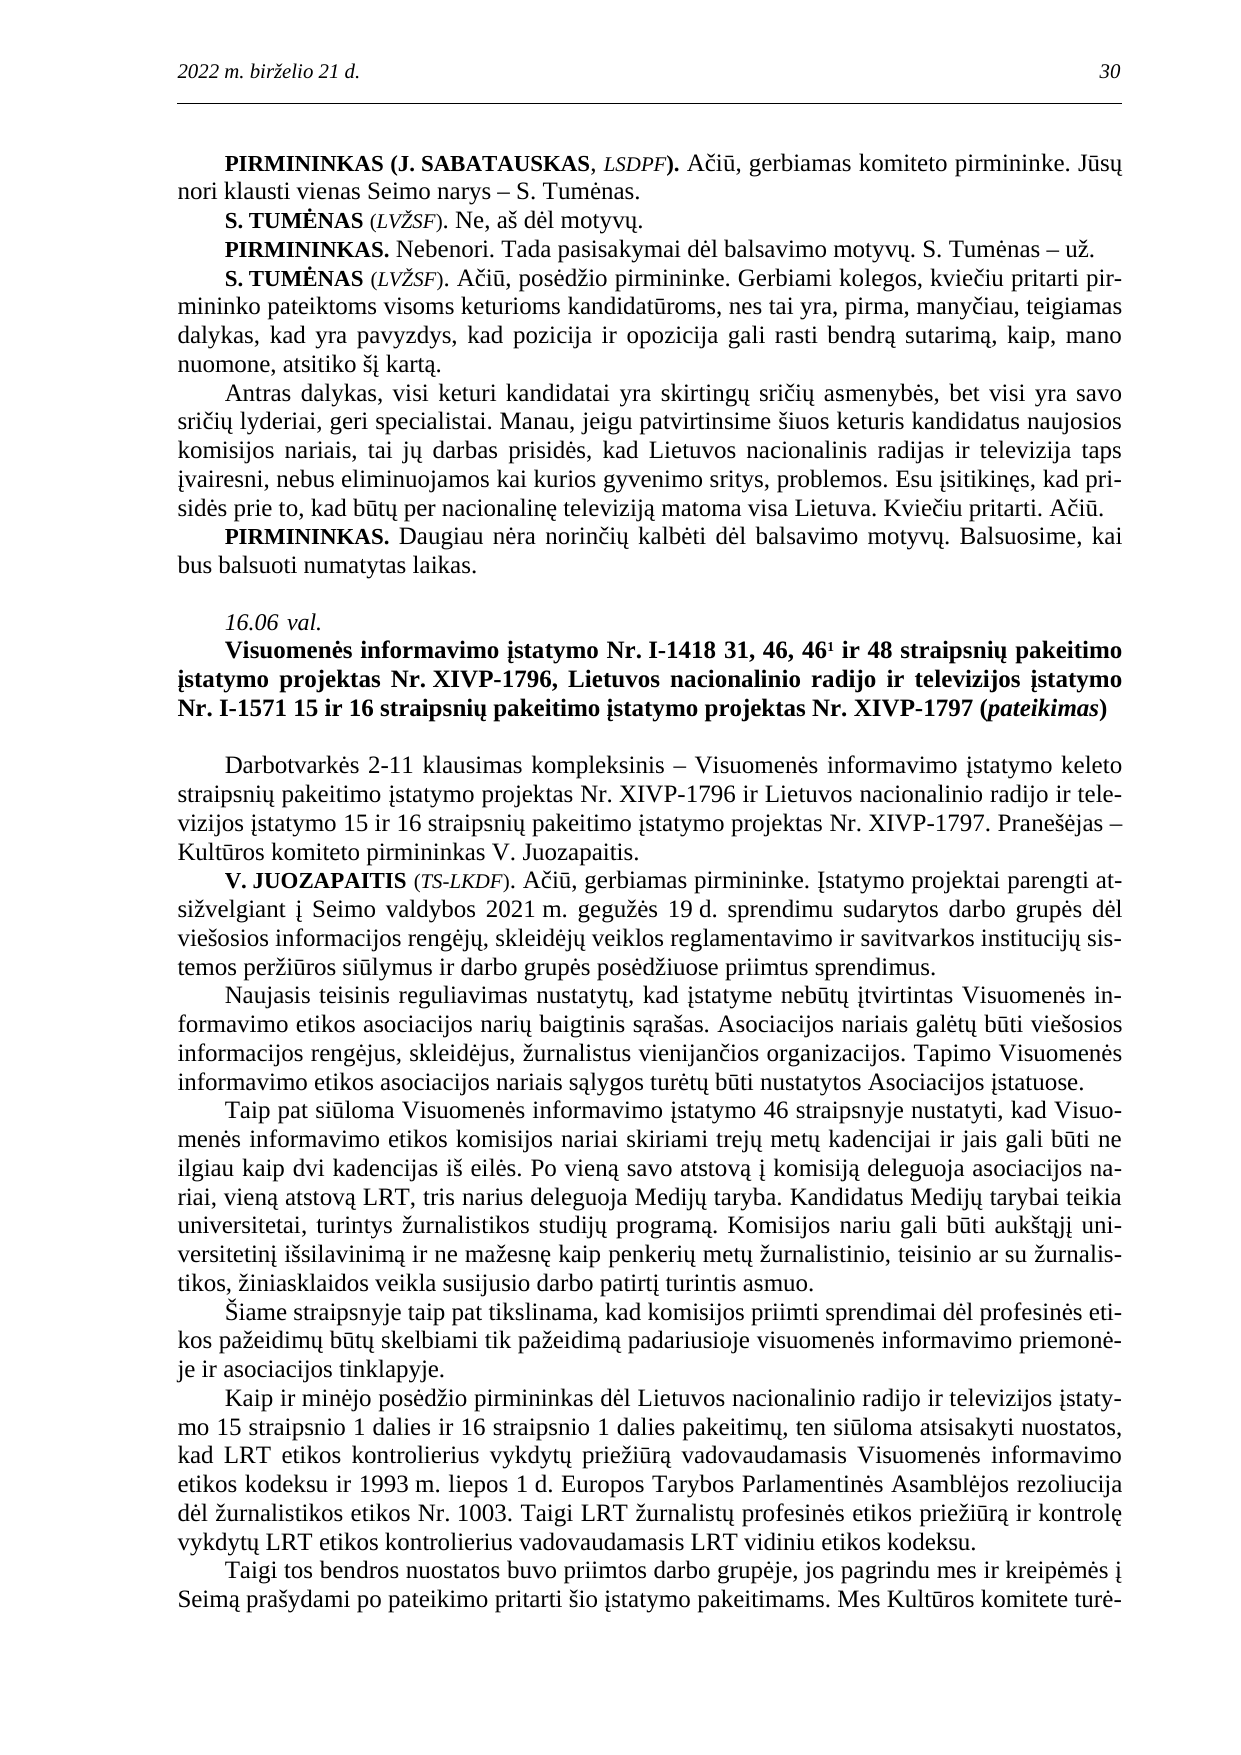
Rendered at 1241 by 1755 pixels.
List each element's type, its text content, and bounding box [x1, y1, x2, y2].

text Dar­bo­tvarkės 2-11 klau­si­mas kom­plek­si­nis – Vi­suo­me­nės in­for­ma­vi­mo įsta­ty­mo ke­le­to straips­nių pa­kei­ti­mo įsta­ty­mo pro­jek­tas Nr. XIVP-1796 ir Lie­tu­vos na­cio­na­li­nio ra­di­jo ir te­le­vi­zi­jos įsta­ty­mo 15 ir 16 straips­nių pa­kei­ti­mo įsta­ty­mo pro­jek­tas Nr. XIVP-1797. Pra­ne­šė­jas – Kul­tū­ros ko­mi­te­to pir­mi­nin­kas V. Juo­za­pai­tis. [177, 750, 1122, 865]
text S. TUMĖNAS (LVŽSF). Ačiū, po­sė­džio pir­mi­nin­ke. Ger­bia­mi ko­le­gos, kvie­čiu pri­tar­ti pir­mi­nin­ko pa­teik­toms vi­soms ke­tu­rioms kan­di­da­tū­roms, nes tai yra, pir­ma, ma­ny­čiau, tei­gia­mas da­ly­kas, kad yra pa­vyz­dys, kad po­zi­ci­ja ir opo­zi­ci­ja ga­li ras­ti ben­drą su­ta­ri­mą, kaip, ma­no nuo­mo­ne, at­si­ti­ko šį kar­tą. [177, 263, 1122, 378]
text Kaip ir mi­nė­jo po­sė­džio pir­mi­nin­kas dėl Lie­tu­vos na­cio­na­li­nio ra­di­jo ir te­le­vi­zi­jos įsta­ty­mo 15 straips­nio 1 da­lies ir 16 straips­nio 1 da­lies pa­kei­ti­mų, ten siū­lo­ma at­si­sa­ky­ti nuo­sta­tos, kad LRT eti­kos kon­tro­lie­rius vyk­dy­tų prie­žiū­rą va­do­vau­da­ma­sis Vi­suo­me­nės in­for­ma­vi­mo eti­kos ko­dek­su ir 1993 m. lie­pos 1 d. Eu­ro­pos Ta­ry­bos Par­la­men­ti­nės Asam­blė­jos re­zo­liu­ci­ja dėl žur­na­lis­ti­kos eti­kos Nr. 1003. Tai­gi LRT žur­na­lis­tų pro­fe­si­nės eti­kos prie­žiū­rą ir kon­tro­lę vyk­dy­tų LRT eti­kos kon­tro­lie­rius va­do­vau­da­ma­sis LRT vi­di­niu eti­kos ko­dek­su. [177, 1383, 1122, 1555]
text Ant­ras da­ly­kas, vi­si ke­tu­ri kan­di­da­tai yra skir­tin­gų sri­čių as­me­ny­bės, bet vi­si yra sa­vo sri­čių ly­de­riai, ge­ri spe­cia­lis­tai. Ma­nau, jei­gu pa­tvir­tin­si­me šiuos ke­tu­ris kan­di­da­tus nau­jo­sios ko­mi­si­jos na­riais, tai jų dar­bas pri­si­dės, kad Lie­tu­vos na­cio­na­li­nis ra­di­jas ir te­le­vi­zi­ja taps įvai­res­ni, ne­bus eli­mi­nuo­ja­mos kai ku­rios gy­ve­ni­mo sri­tys, pro­ble­mos. Esu įsi­ti­ki­nęs, kad pri­si­dės prie to, kad bū­tų per na­cio­na­li­nę te­le­vi­zi­ją ma­to­ma vi­sa Lie­tu­va. Kvie­čiu pri­tar­ti. Ačiū. [177, 378, 1122, 521]
text Tai­gi tos ben­dros nuo­sta­tos bu­vo pri­im­tos dar­bo gru­pė­je, jos pa­grin­du mes ir krei­pė­mės į Sei­mą pra­šy­da­mi po pa­tei­ki­mo pri­tar­ti šio įsta­ty­mo pa­kei­ti­mams. Mes Kul­tū­ros ko­mi­te­te tu­rė­ [177, 1555, 1122, 1613]
text Vi­suo­me­nės in­for­ma­vi­mo įsta­ty­mo Nr. I-1418 31, 46, 461 ir 48 straips­nių pa­kei­ti­mo įsta­ty­mo pro­jek­tas Nr. XIVP-1796, Lie­tu­vos na­cio­na­li­nio ra­di­jo ir te­le­vi­zi­jos įsta­ty­mo Nr. I-1571 15 ir 16 straips­nių pa­kei­ti­mo įsta­ty­mo pro­jek­tas Nr. XIVP-1797 (pa­tei­ki­mas) [177, 635, 1122, 722]
text PIRMININKAS (J. SABATAUSKAS, LSDPF). Ačiū, ger­bia­mas ko­mi­te­to pir­mi­nin­ke. Jū­sų no­ri klaus­ti vie­nas Sei­mo na­rys – S. Tu­mė­nas. [177, 148, 1122, 205]
text Nau­ja­sis tei­si­nis re­gu­lia­vi­mas nu­sta­ty­tų, kad įsta­ty­me ne­bū­tų įtvir­tin­tas Vi­suo­me­nės in­for­ma­vi­mo eti­kos aso­cia­ci­jos na­rių baig­ti­nis są­ra­šas. Aso­cia­ci­jos na­riais ga­lė­tų bū­ti vie­šo­sios in­for­ma­ci­jos ren­gė­jus, sklei­dė­jus, žur­na­lis­tus vie­ni­jan­čios or­ga­ni­za­ci­jos. Ta­pi­mo Vi­suo­me­nės in­for­ma­vi­mo eti­kos aso­cia­ci­jos na­riais są­ly­gos tu­rė­tų bū­ti nu­sta­ty­tos Aso­cia­ci­jos įsta­tuo­se. [177, 980, 1122, 1095]
text 16.06 val. [224, 608, 1122, 635]
text PIRMININKAS. Ne­be­no­ri. Ta­da pa­si­sa­ky­mai dėl bal­sa­vi­mo mo­ty­vų. S. Tu­mė­nas – už. [177, 234, 1122, 263]
text Šia­me straips­ny­je taip pat tiks­li­na­ma, kad ko­mi­si­jos pri­im­ti spren­di­mai dėl pro­fe­si­nės eti­kos pa­žei­di­mų bū­tų skel­bia­mi tik pa­žei­di­mą pa­da­riu­sio­je vi­suo­me­nės in­for­ma­vi­mo prie­mo­nė­je ir aso­cia­ci­jos tin­kla­py­je. [177, 1297, 1122, 1383]
text V. JUOZAPAITIS (TS-LKDF). Ačiū, ger­bia­mas pir­mi­nin­ke. Įsta­ty­mo pro­jek­tai pa­reng­ti at­si­žvel­giant į Sei­mo val­dy­bos 2021 m. ge­gu­žės 19 d. spren­di­mu su­da­ry­tos dar­bo gru­pės dėl vie­šo­sios in­for­ma­ci­jos ren­gė­jų, sklei­dė­jų veik­los reg­la­men­ta­vi­mo ir sa­vit­var­kos ins­ti­tu­ci­jų sis­te­mos per­žiū­ros siū­ly­mus ir dar­bo gru­pės po­sė­džiuo­se pri­im­tus spren­di­mus. [177, 865, 1122, 980]
text S. TUMĖNAS (LVŽSF). Ne, aš dėl mo­ty­vų. [177, 205, 1122, 234]
text Taip pat siū­lo­ma Vi­suo­me­nės in­for­ma­vi­mo įsta­ty­mo 46 straips­ny­je nu­sta­ty­ti, kad Vi­suo­me­nės in­for­ma­vi­mo eti­kos ko­mi­si­jos na­riai ski­ria­mi tre­jų me­tų ka­den­ci­jai ir jais ga­li bū­ti ne il­giau kaip dvi ka­den­ci­jas iš ei­lės. Po vie­ną sa­vo at­sto­vą į ko­mi­si­ją de­le­guo­ja aso­cia­ci­jos na­riai, vie­ną at­sto­vą LRT, tris na­rius de­le­guo­ja Me­di­jų ta­ry­ba. Kan­di­da­tus Me­di­jų ta­ry­bai tei­kia uni­ver­si­te­tai, tu­rin­tys žur­na­lis­ti­kos stu­di­jų pro­gra­mą. Ko­mi­si­jos na­riu ga­li bū­ti aukš­tą­jį uni­ver­si­te­ti­nį iš­si­la­vi­ni­mą ir ne ma­žes­nę kaip pen­ke­rių me­tų žur­na­lis­ti­nio, tei­si­nio ar su žur­na­lis­ti­kos, ži­niask­lai­dos veik­la su­si­ju­sio dar­bo pa­tir­tį tu­rin­tis as­muo. [177, 1095, 1122, 1297]
text PIRMININKAS. Dau­giau nė­ra no­rin­čių kal­bė­ti dėl bal­sa­vi­mo mo­ty­vų. Bal­suo­si­me, kai bus balsuoti nu­ma­ty­tas lai­kas. [177, 521, 1122, 579]
